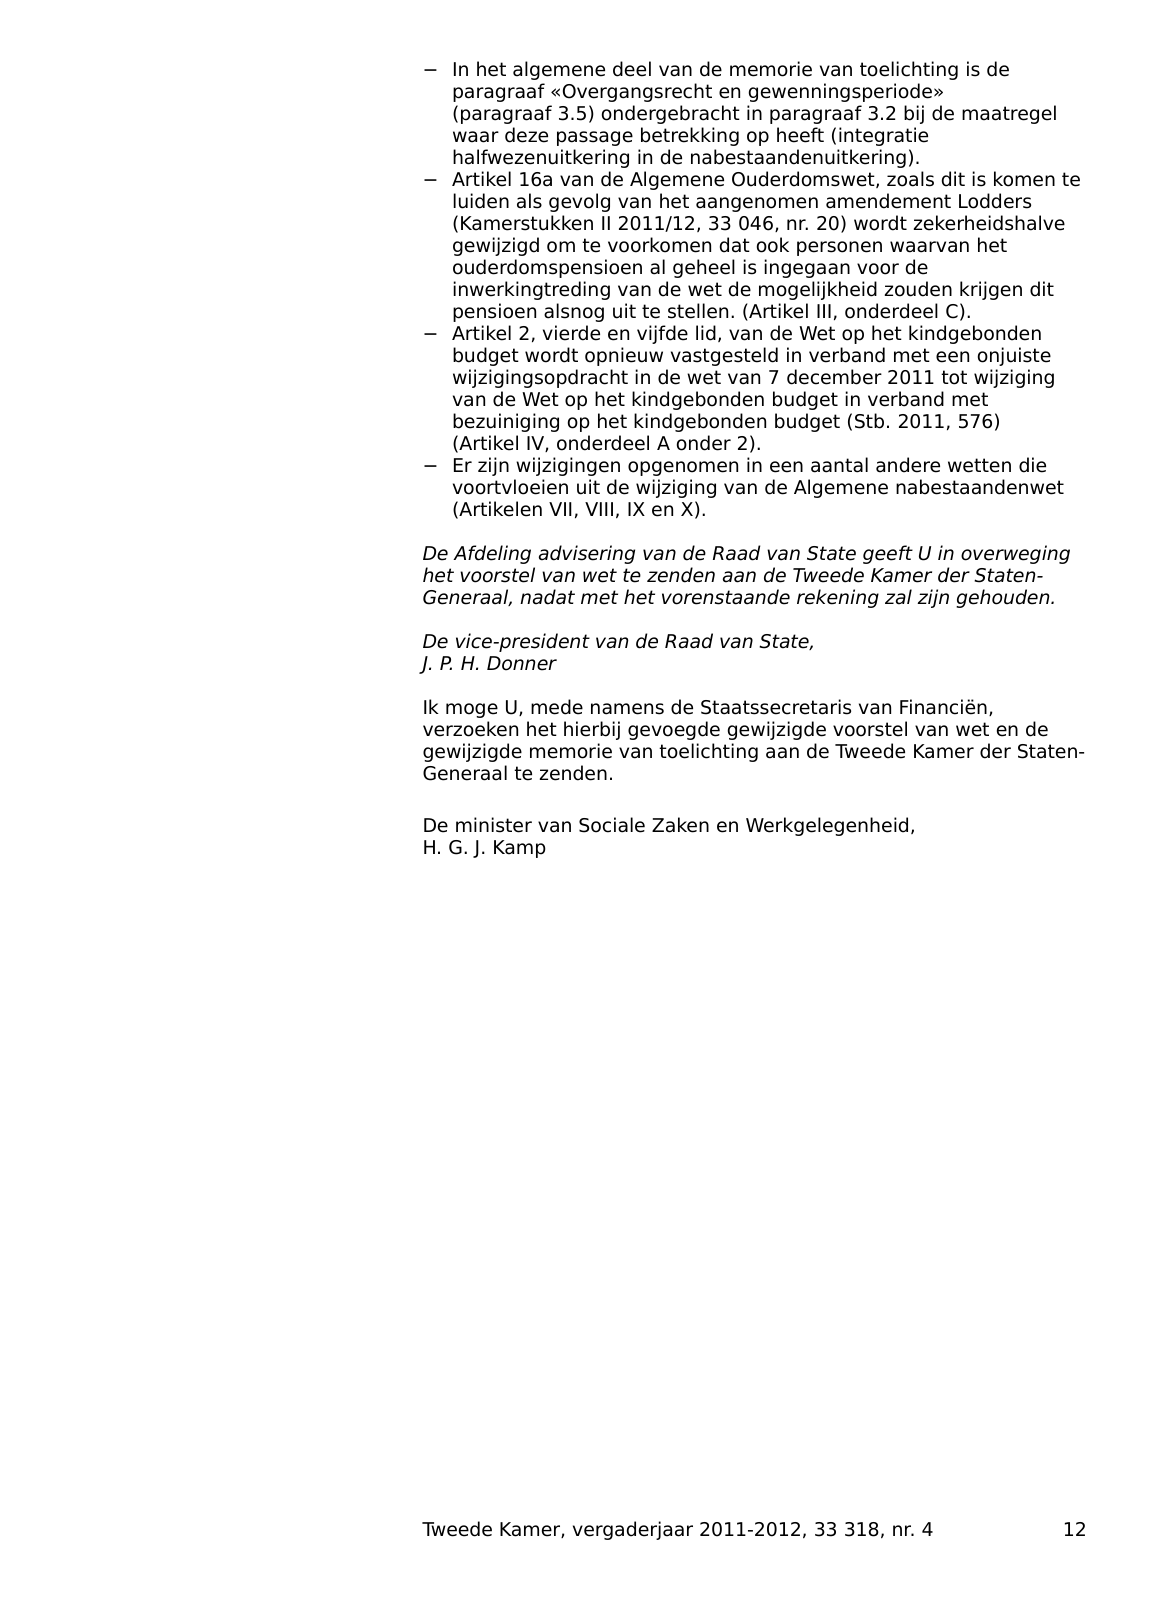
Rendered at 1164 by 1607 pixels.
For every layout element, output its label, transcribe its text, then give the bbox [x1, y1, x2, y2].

text J. P. H. Donner [422, 653, 1087, 675]
text Ik moge U, mede namens de Staatssecretaris van Financiën, verzoeken het hierbij gevoegde gewijzigde voorstel van wet en de gewijzigde memorie van toelichting aan de Tweede Kamer der Staten-Generaal te zenden. [422, 697, 1087, 785]
text − Er zijn wijzigingen opgenomen in een aantal andere wetten die voortvloeien uit de wijziging van de Algemene nabestaandenwet (Artikelen VII, VIII, IX en X). [422, 455, 1087, 521]
text − In het algemene deel van de memorie van toelichting is de paragraaf «Overgangsrecht en gewenningsperiode» (paragraaf 3.5) ondergebracht in paragraaf 3.2 bij de maatregel waar deze passage betrekking op heeft (integratie halfwezenuitkering in de nabestaandenuitkering). [422, 59, 1087, 169]
text De Afdeling advisering van de Raad van State geeft U in overweging het voorstel van wet te zenden aan de Tweede Kamer der Staten-Generaal, nadat met het vorenstaande rekening zal zijn gehouden. [422, 543, 1087, 609]
text De minister van Sociale Zaken en Werkgelegenheid, H. G. J. Kamp [422, 815, 1087, 859]
text De vice-president van de Raad van State, [422, 631, 1087, 653]
text − Artikel 16a van de Algemene Ouderdomswet, zoals dit is komen te luiden als gevolg van het aangenomen amendement Lodders (Kamerstukken II 2011/12, 33 046, nr. 20) wordt zekerheidshalve gewijzigd om te voorkomen dat ook personen waarvan het ouderdomspensioen al geheel is ingegaan voor de inwerkingtreding van de wet de mogelijkheid zouden krijgen dit pensioen alsnog uit te stellen. (Artikel III, onderdeel C). [422, 169, 1087, 323]
text − Artikel 2, vierde en vijfde lid, van de Wet op het kindgebonden budget wordt opnieuw vastgesteld in verband met een onjuiste wijzigingsopdracht in de wet van 7 december 2011 tot wijziging van de Wet op het kindgebonden budget in verband met bezuiniging op het kindgebonden budget (Stb. 2011, 576) (Artikel IV, onderdeel A onder 2). [422, 323, 1087, 455]
